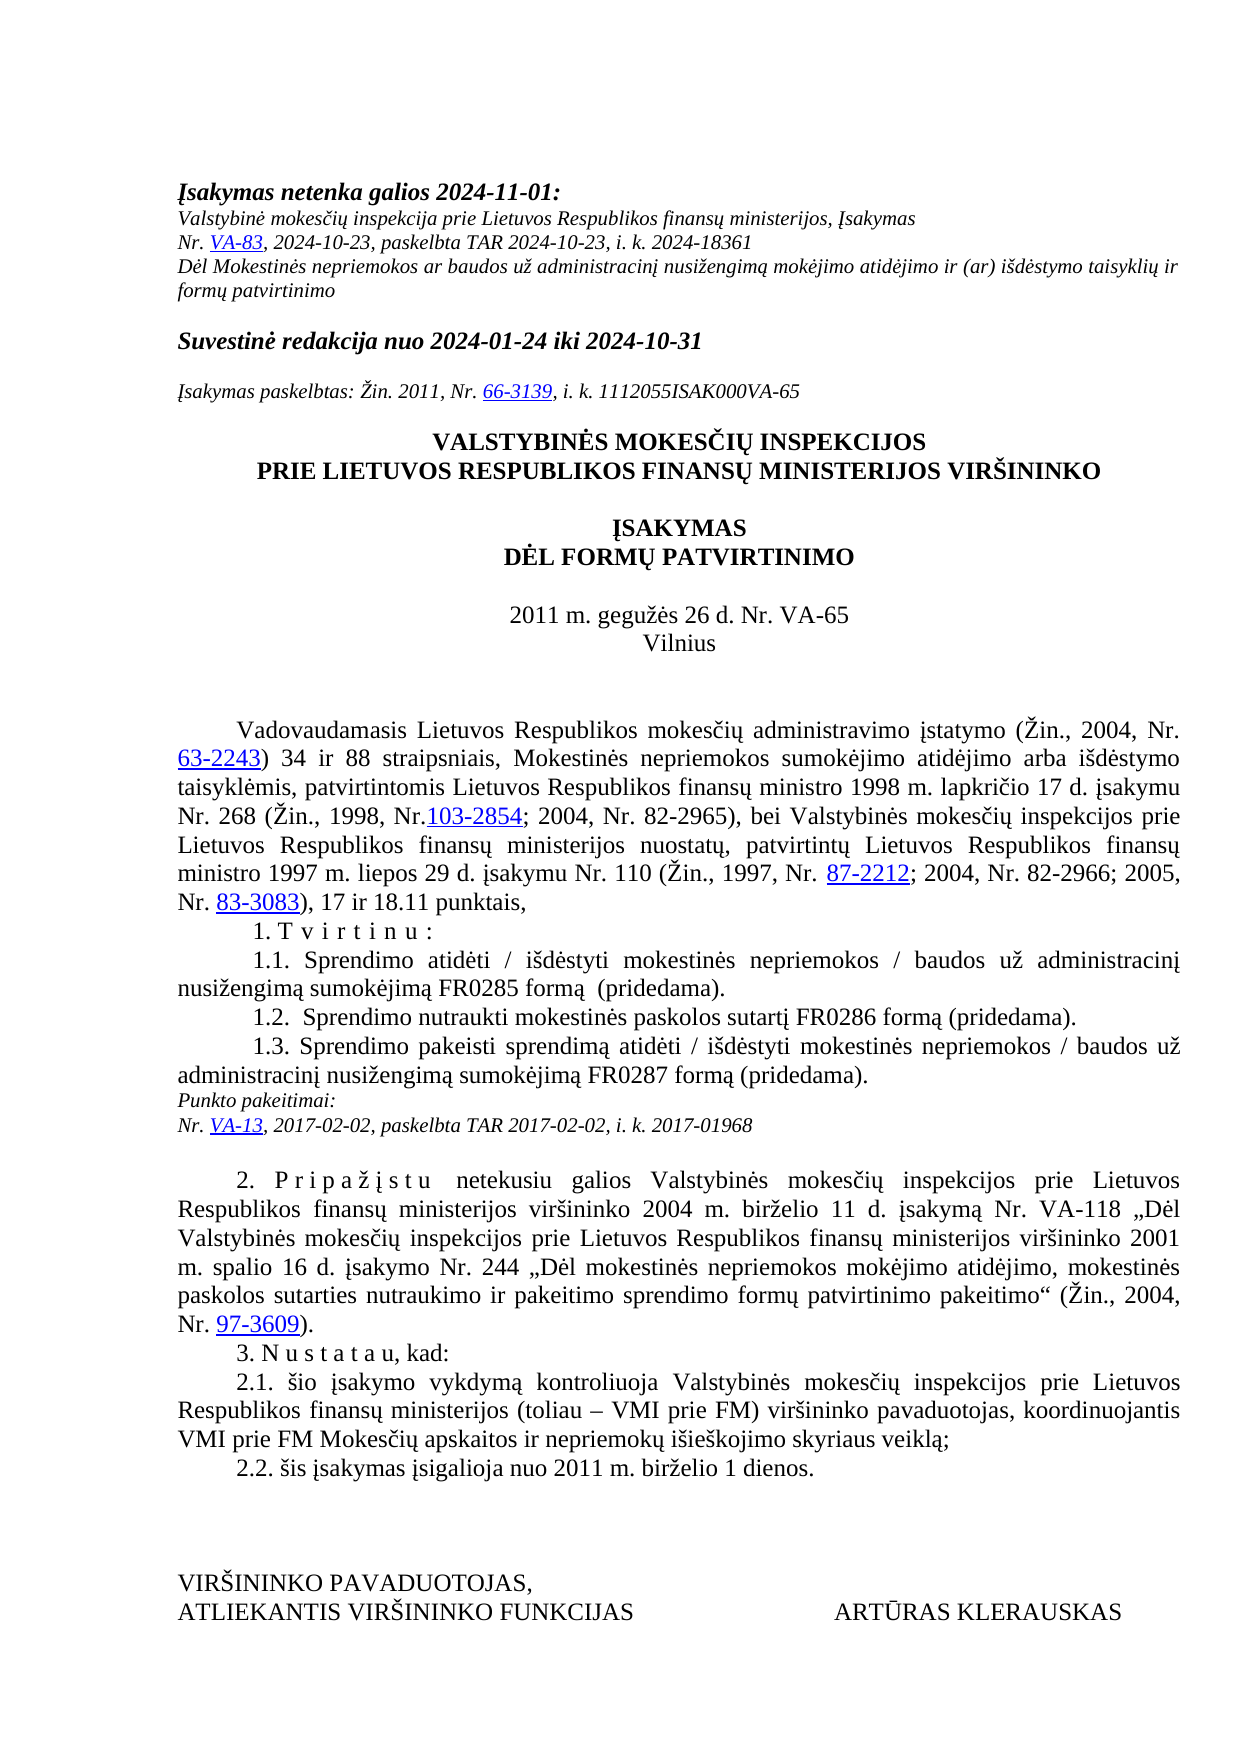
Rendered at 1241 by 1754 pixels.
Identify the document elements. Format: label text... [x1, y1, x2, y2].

text 1.3. Sprendimo pakeisti sprendimą atidėti / išdėstyti mokestinės nepriemokos / baudos už administracinį nusižengimą sumokėjimą FR0287 formą (pridedama). [177, 1031, 1181, 1088]
text 1. Tvirtinu: [177, 916, 1181, 945]
text 2.2. šis įsakymas įsigalioja nuo 2011 m. birželio 1 dienos. [177, 1453, 1181, 1482]
text Vilnius [177, 628, 1181, 657]
text dėl FORMŲ PATVIRTINIMO [177, 542, 1181, 571]
text 3. Nustatau, kad: [177, 1338, 1181, 1367]
text 2. Pripažįstu netekusiu galios Valstybinės mokesčių inspekcijos prie Lietuvos Respublikos finansų ministerijos viršininko 2004 m. birželio 11 d. įsakymą Nr. VA-118 „Dėl Valstybinės mokesčių inspekcijos prie Lietuvos Respublikos finansų ministerijos viršininko 2001 m. spalio 16 d. įsakymo Nr. 244 „Dėl mokestinės nepriemokos mokėjimo atidėjimo, mokestinės paskolos sutarties nutraukimo ir pakeitimo sprendimo formų patvirtinimo pakeitimo“ (Žin., 2004, Nr. 97-3609). [177, 1165, 1181, 1338]
text Punkto pakeitimai: [177, 1088, 1181, 1112]
text PRIE LIETUVOS RESPUBLIKOS FINANSŲ MINISTERIJOS VIRŠININKO [177, 456, 1181, 485]
text Vadovaudamasis Lietuvos Respublikos mokesčių administravimo įstatymo (Žin., 2004, Nr. 63-2243) 34 ir 88 straipsniais, Mokestinės nepriemokos sumokėjimo atidėjimo arba išdėstymo taisyklėmis, patvirtintomis Lietuvos Respublikos finansų ministro 1998 m. lapkričio 17 d. įsakymu Nr. 268 (Žin., 1998, Nr.103-2854; 2004, Nr. 82-2965), bei Valstybinės mokesčių inspekcijos prie Lietuvos Respublikos finansų ministerijos nuostatų, patvirtintų Lietuvos Respublikos finansų ministro 1997 m. liepos 29 d. įsakymu Nr. 110 (Žin., 1997, Nr. 87-2212; 2004, Nr. 82-2966; 2005, Nr. 83-3083), 17 ir 18.11 punktais, [177, 715, 1181, 916]
text 2011 m. gegužės 26 d. Nr. VA-65 [177, 600, 1181, 628]
text Įsakymas paskelbtas: Žin. 2011, Nr. 66-3139, i. k. 1112055ISAK000VA-65 [177, 379, 1181, 403]
text Viršininko pavaduotojas, [177, 1568, 1181, 1597]
text Įsakymas netenka galios 2024-11-01: [177, 177, 1181, 206]
text Valstybinė mokesčių inspekcija prie Lietuvos Respublikos finansų ministerijos, Įsakymas [177, 206, 1181, 230]
text ĮSAKYMAS [177, 513, 1181, 542]
text Nr. VA-83, 2024-10-23, paskelbta TAR 2024-10-23, i. k. 2024-18361 [177, 230, 1181, 254]
text VALSTYBINĖS MOKESČIŲ INSPEKCIJOS [177, 427, 1181, 456]
text Nr. VA-13, 2017-02-02, paskelbta TAR 2017-02-02, i. k. 2017-01968 [177, 1112, 1181, 1137]
text Suvestinė redakcija nuo 2024-01-24 iki 2024-10-31 [177, 326, 1181, 355]
text 1.2. Sprendimo nutraukti mokestinės paskolos sutartį FR0286 formą (pridedama). [177, 1002, 1181, 1031]
text Dėl Mokestinės nepriemokos ar baudos už administracinį nusižengimą mokėjimo atidėjimo ir (ar) išdėstymo taisyklių ir formų patvirtinimo [177, 254, 1181, 302]
text atliekantis viršininko funkcijas Artūras Klerauskas [177, 1597, 1181, 1625]
text 1.1. Sprendimo atidėti / išdėstyti mokestinės nepriemokos / baudos už administracinį nusižengimą sumokėjimą FR0285 formą (pridedama). [177, 945, 1181, 1002]
text 2.1. šio įsakymo vykdymą kontroliuoja Valstybinės mokesčių inspekcijos prie Lietuvos Respublikos finansų ministerijos (toliau – VMI prie FM) viršininko pavaduotojas, koordinuojantis VMI prie FM Mokesčių apskaitos ir nepriemokų išieškojimo skyriaus veiklą; [177, 1367, 1181, 1453]
